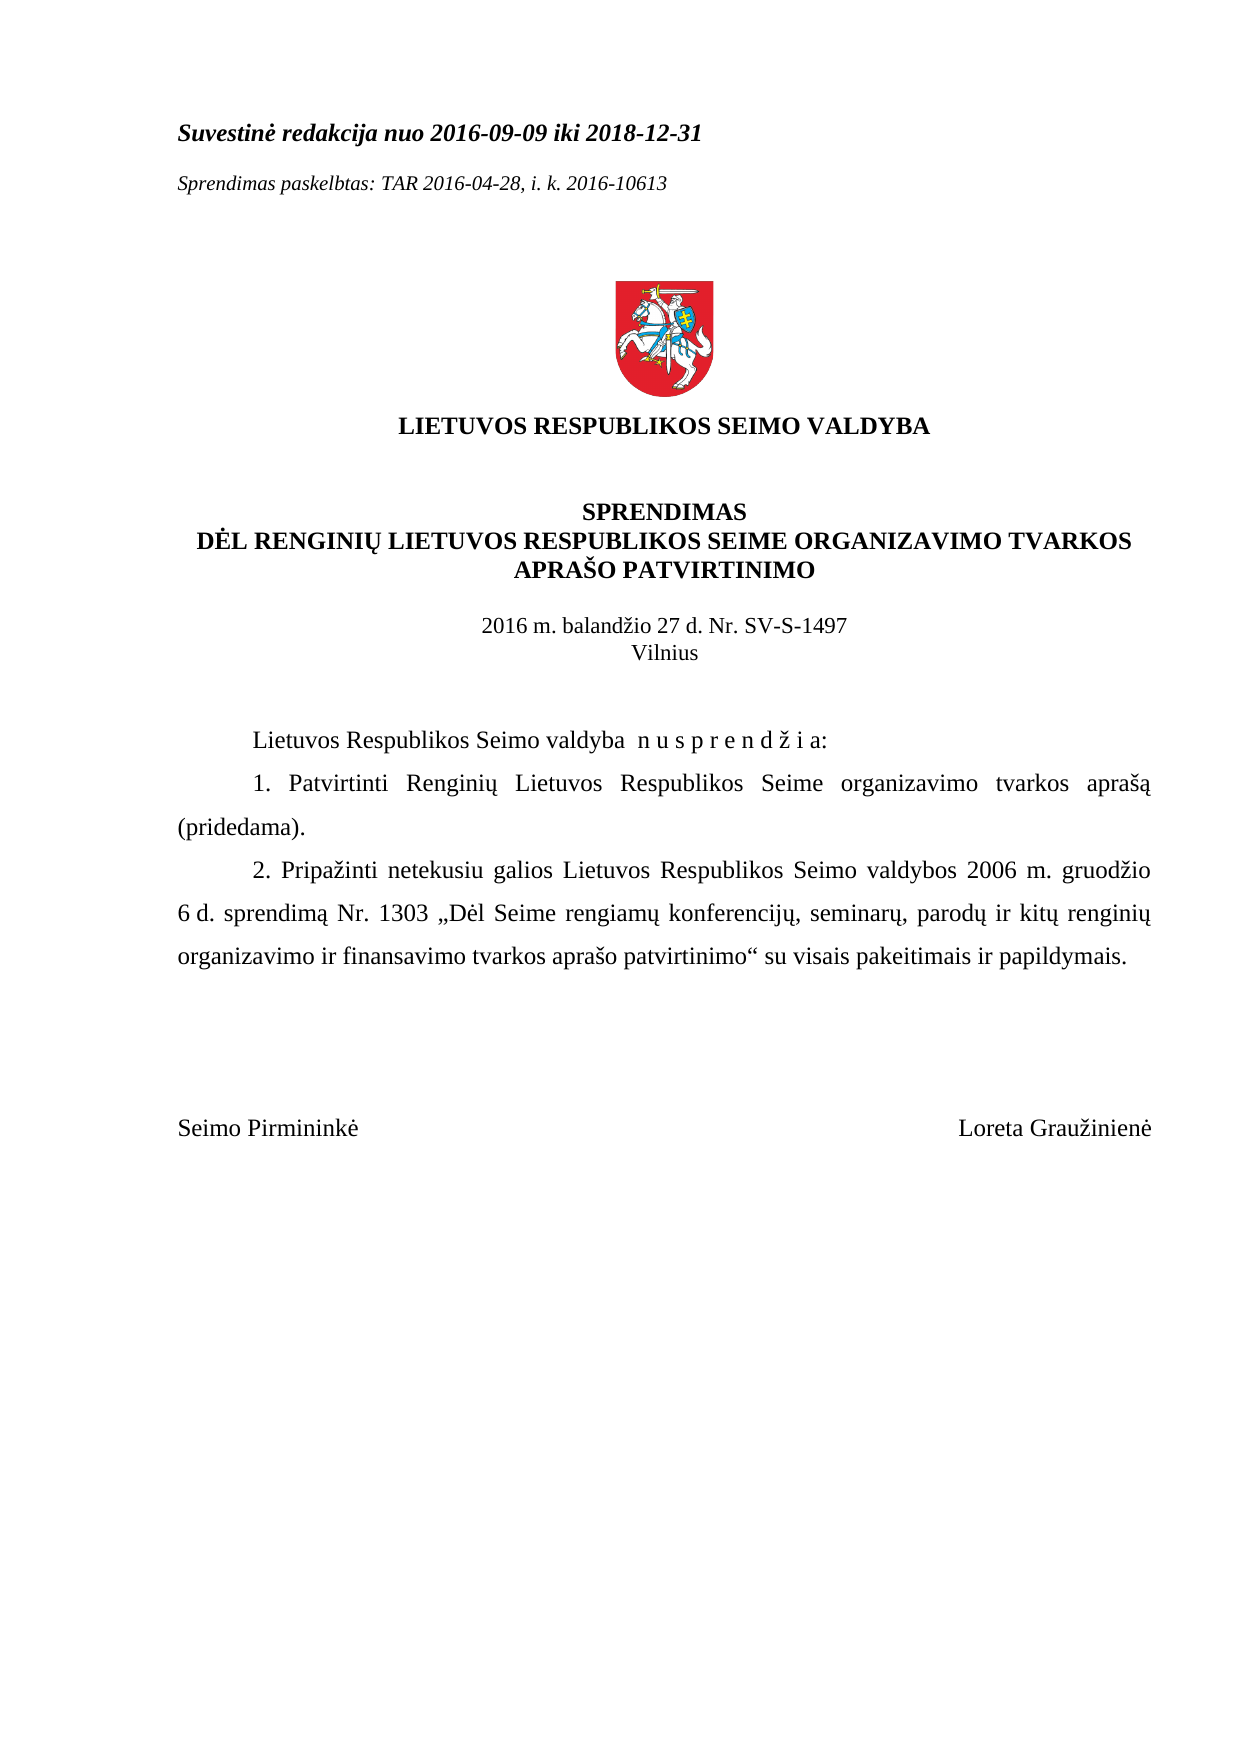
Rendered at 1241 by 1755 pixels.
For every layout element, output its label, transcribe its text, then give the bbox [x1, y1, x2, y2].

text 1. Patvirtinti Renginių Lietuvos Respublikos Seime organizavimo tvarkos aprašą (pridedama). [177, 768, 1152, 840]
text Vilnius [177, 639, 1152, 665]
text SPRENDIMAS [177, 497, 1152, 526]
text Lietuvos Respublikos Seimo valdyba n u s p r e n d ž i a: [177, 725, 1152, 754]
text Seimo Pirmininkė Loreta Graužinienė [177, 1113, 1152, 1142]
text Sprendimas paskelbtas: TAR 2016-04-28, i. k. 2016-10613 [177, 171, 1152, 195]
text Suvestinė redakcija nuo 2016-09-09 iki 2018-12-31 [177, 118, 1152, 147]
text 2016 m. balandžio 27 d. Nr. SV-S-1497 [177, 612, 1152, 639]
text 2. Pripažinti netekusiu galios Lietuvos Respublikos Seimo valdybos 2006 m. gruodžio 6 d. sprendimą Nr. 1303 „Dėl Seime rengiamų konferencijų, seminarų, parodų ir kitų renginių organizavimo ir finansavimo tvarkos aprašo patvirtinimo“ su visais pakeitimais ir papildymais. [177, 855, 1152, 970]
text DĖL RENGINIŲ LIETUVOS RESPUBLIKOS SEIME ORGANIZAVIMO TVARKOS APRAŠO PATVIRTINIMO [177, 526, 1152, 583]
text LIETUVOS RESPUBLIKOS SEIMO VALDYBA [177, 411, 1152, 440]
